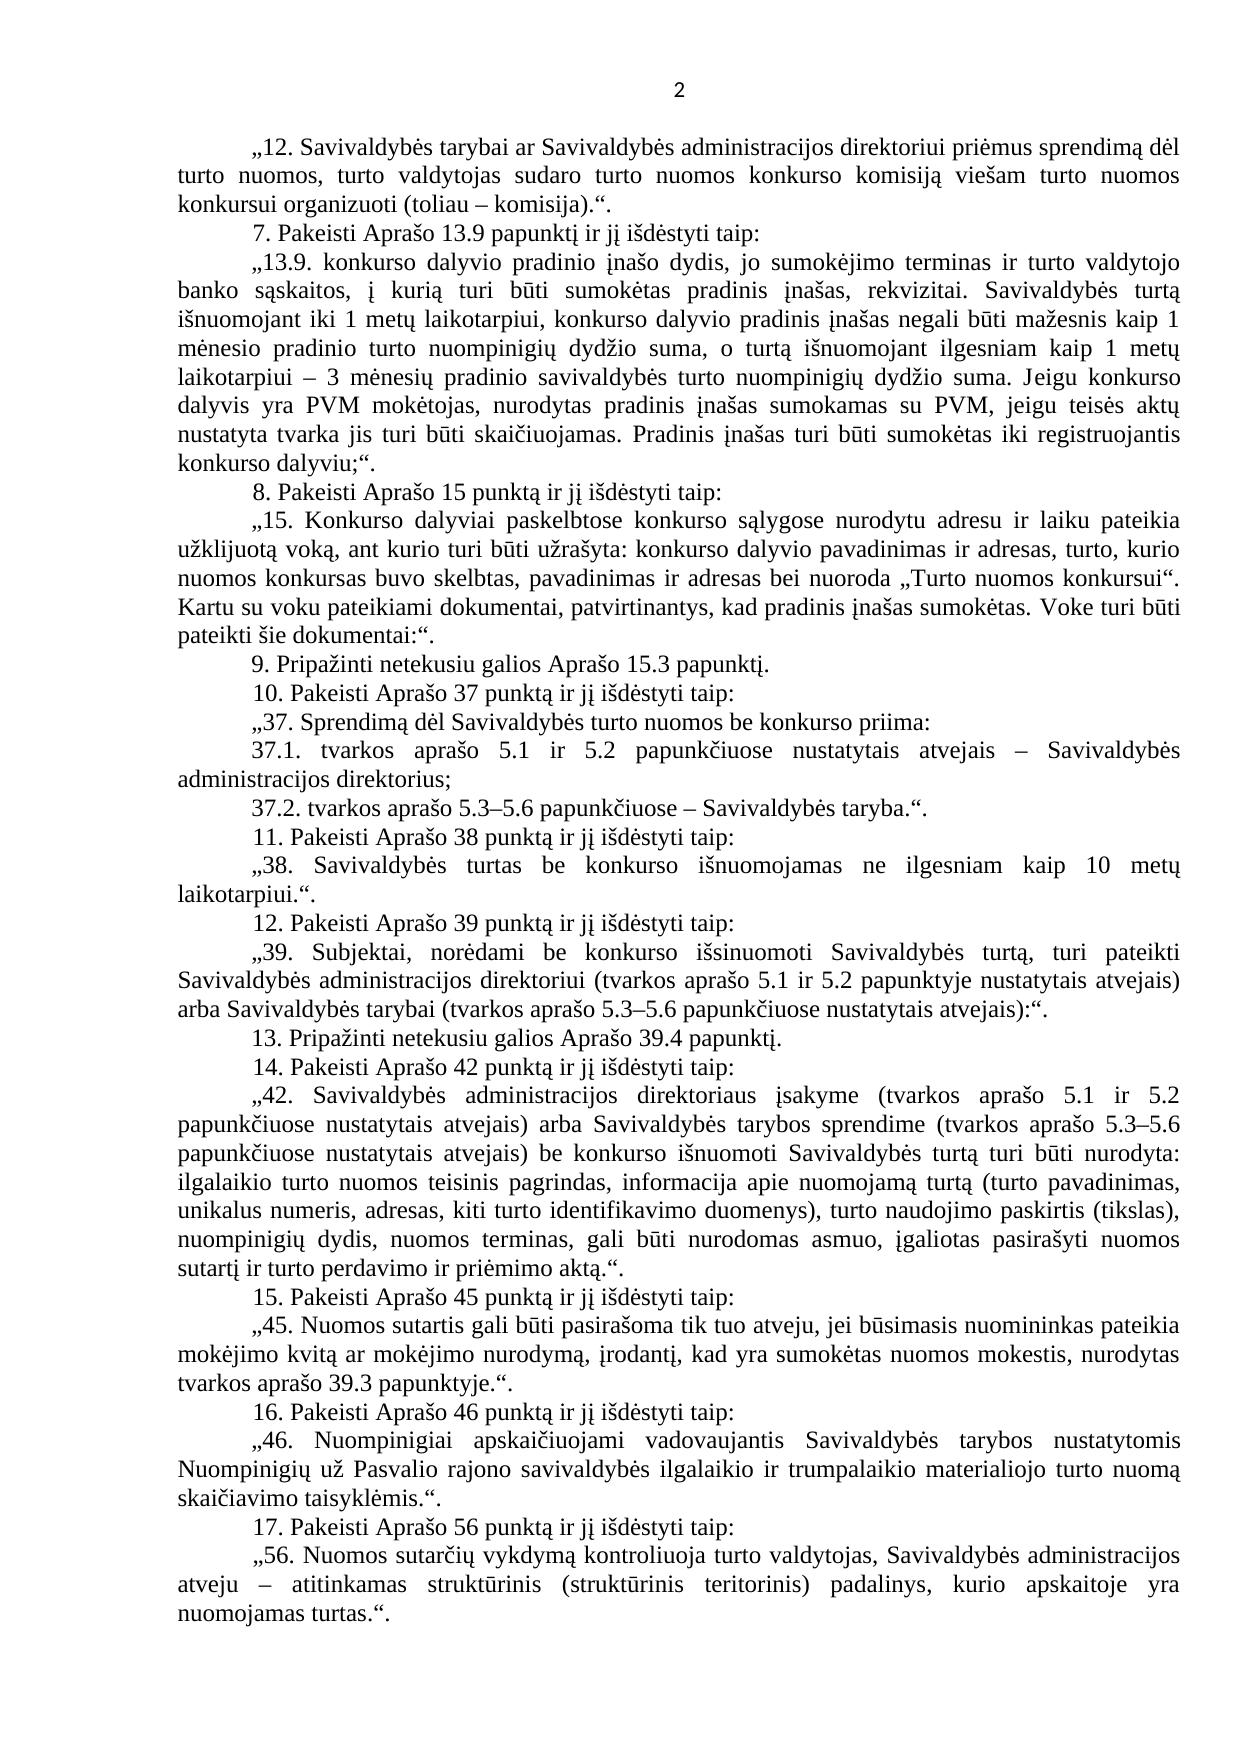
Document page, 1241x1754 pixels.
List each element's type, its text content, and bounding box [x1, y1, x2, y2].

text 13. Pripažinti netekusiu galios Aprašo 39.4 papunktį. [177, 1023, 1181, 1052]
text „45. Nuomos sutartis gali būti pasirašoma tik tuo atveju, jei būsimasis nuomininkas pateikia mokėjimo kvitą ar mokėjimo nurodymą, įrodantį, kad yra sumokėtas nuomos mokestis, nurodytas tvarkos aprašo 39.3 papunktyje.“. [177, 1311, 1181, 1397]
text 8. Pakeisti Aprašo 15 punktą ir jį išdėstyti taip: [177, 477, 1181, 506]
text „39. Subjektai, norėdami be konkurso išsinuomoti Savivaldybės turtą, turi pateikti Savivaldybės administracijos direktoriui (tvarkos aprašo 5.1 ir 5.2 papunktyje nustatytais atvejais) arba Savivaldybės tarybai (tvarkos aprašo 5.3–5.6 papunkčiuose nustatytais atvejais):“. [177, 937, 1181, 1023]
text 10. Pakeisti Aprašo 37 punktą ir jį išdėstyti taip: [177, 678, 1181, 707]
text „46. Nuompinigiai apskaičiuojami vadovaujantis Savivaldybės tarybos nustatytomis Nuompinigių už Pasvalio rajono savivaldybės ilgalaikio ir trumpalaikio materialiojo turto nuomą skaičiavimo taisyklėmis.“. [177, 1426, 1181, 1512]
text 7. Pakeisti Aprašo 13.9 papunktį ir jį išdėstyti taip: [177, 218, 1181, 247]
text „13.9. konkurso dalyvio pradinio įnašo dydis, jo sumokėjimo terminas ir turto valdytojo banko sąskaitos, į kurią turi būti sumokėtas pradinis įnašas, rekvizitai. Savivaldybės turtą išnuomojant iki 1 metų laikotarpiui, konkurso dalyvio pradinis įnašas negali būti mažesnis kaip 1 mėnesio pradinio turto nuompinigių dydžio suma, o turtą išnuomojant ilgesniam kaip 1 metų laikotarpiui – 3 mėnesių pradinio savivaldybės turto nuompinigių dydžio suma. Jeigu konkurso dalyvis yra PVM mokėtojas, nurodytas pradinis įnašas sumokamas su PVM, jeigu teisės aktų nustatyta tvarka jis turi būti skaičiuojamas. Pradinis įnašas turi būti sumokėtas iki registruojantis konkurso dalyviu;“. [177, 247, 1181, 477]
text 17. Pakeisti Aprašo 56 punktą ir jį išdėstyti taip: [177, 1512, 1181, 1541]
text 9. Pripažinti netekusiu galios Aprašo 15.3 papunktį. [177, 649, 1181, 678]
text „37. Sprendimą dėl Savivaldybės turto nuomos be konkurso priima: [177, 707, 1181, 736]
text 37.2. tvarkos aprašo 5.3–5.6 papunkčiuose – Savivaldybės taryba.“. [177, 793, 1181, 822]
text 15. Pakeisti Aprašo 45 punktą ir jį išdėstyti taip: [177, 1282, 1181, 1311]
text 11. Pakeisti Aprašo 38 punktą ir jį išdėstyti taip: [177, 822, 1181, 851]
text „38. Savivaldybės turtas be konkurso išnuomojamas ne ilgesniam kaip 10 metų laikotarpiui.“. [177, 851, 1181, 908]
text 37.1. tvarkos aprašo 5.1 ir 5.2 papunkčiuose nustatytais atvejais – Savivaldybės administracijos direktorius; [177, 736, 1181, 793]
text 12. Pakeisti Aprašo 39 punktą ir jį išdėstyti taip: [177, 908, 1181, 937]
text „56. Nuomos sutarčių vykdymą kontroliuoja turto valdytojas, Savivaldybės administracijos atveju – atitinkamas struktūrinis (struktūrinis teritorinis) padalinys, kurio apskaitoje yra nuomojamas turtas.“. [177, 1541, 1181, 1627]
text 14. Pakeisti Aprašo 42 punktą ir jį išdėstyti taip: [177, 1052, 1181, 1081]
text 16. Pakeisti Aprašo 46 punktą ir jį išdėstyti taip: [177, 1397, 1181, 1426]
text „42. Savivaldybės administracijos direktoriaus įsakyme (tvarkos aprašo 5.1 ir 5.2 papunkčiuose nustatytais atvejais) arba Savivaldybės tarybos sprendime (tvarkos aprašo 5.3–5.6 papunkčiuose nustatytais atvejais) be konkurso išnuomoti Savivaldybės turtą turi būti nurodyta: ilgalaikio turto nuomos teisinis pagrindas, informacija apie nuomojamą turtą (turto pavadinimas, unikalus numeris, adresas, kiti turto identifikavimo duomenys), turto naudojimo paskirtis (tikslas), nuompinigių dydis, nuomos terminas, gali būti nurodomas asmuo, įgaliotas pasirašyti nuomos sutartį ir turto perdavimo ir priėmimo aktą.“. [177, 1081, 1181, 1282]
text „15. Konkurso dalyviai paskelbtose konkurso sąlygose nurodytu adresu ir laiku pateikia užklijuotą voką, ant kurio turi būti užrašyta: konkurso dalyvio pavadinimas ir adresas, turto, kurio nuomos konkursas buvo skelbtas, pavadinimas ir adresas bei nuoroda „Turto nuomos konkursui“. Kartu su voku pateikiami dokumentai, patvirtinantys, kad pradinis įnašas sumokėtas. Voke turi būti pateikti šie dokumentai:“. [177, 506, 1181, 649]
text „12. Savivaldybės tarybai ar Savivaldybės administracijos direktoriui priėmus sprendimą dėl turto nuomos, turto valdytojas sudaro turto nuomos konkurso komisiją viešam turto nuomos konkursui organizuoti (toliau – komisija).“. [177, 132, 1181, 218]
